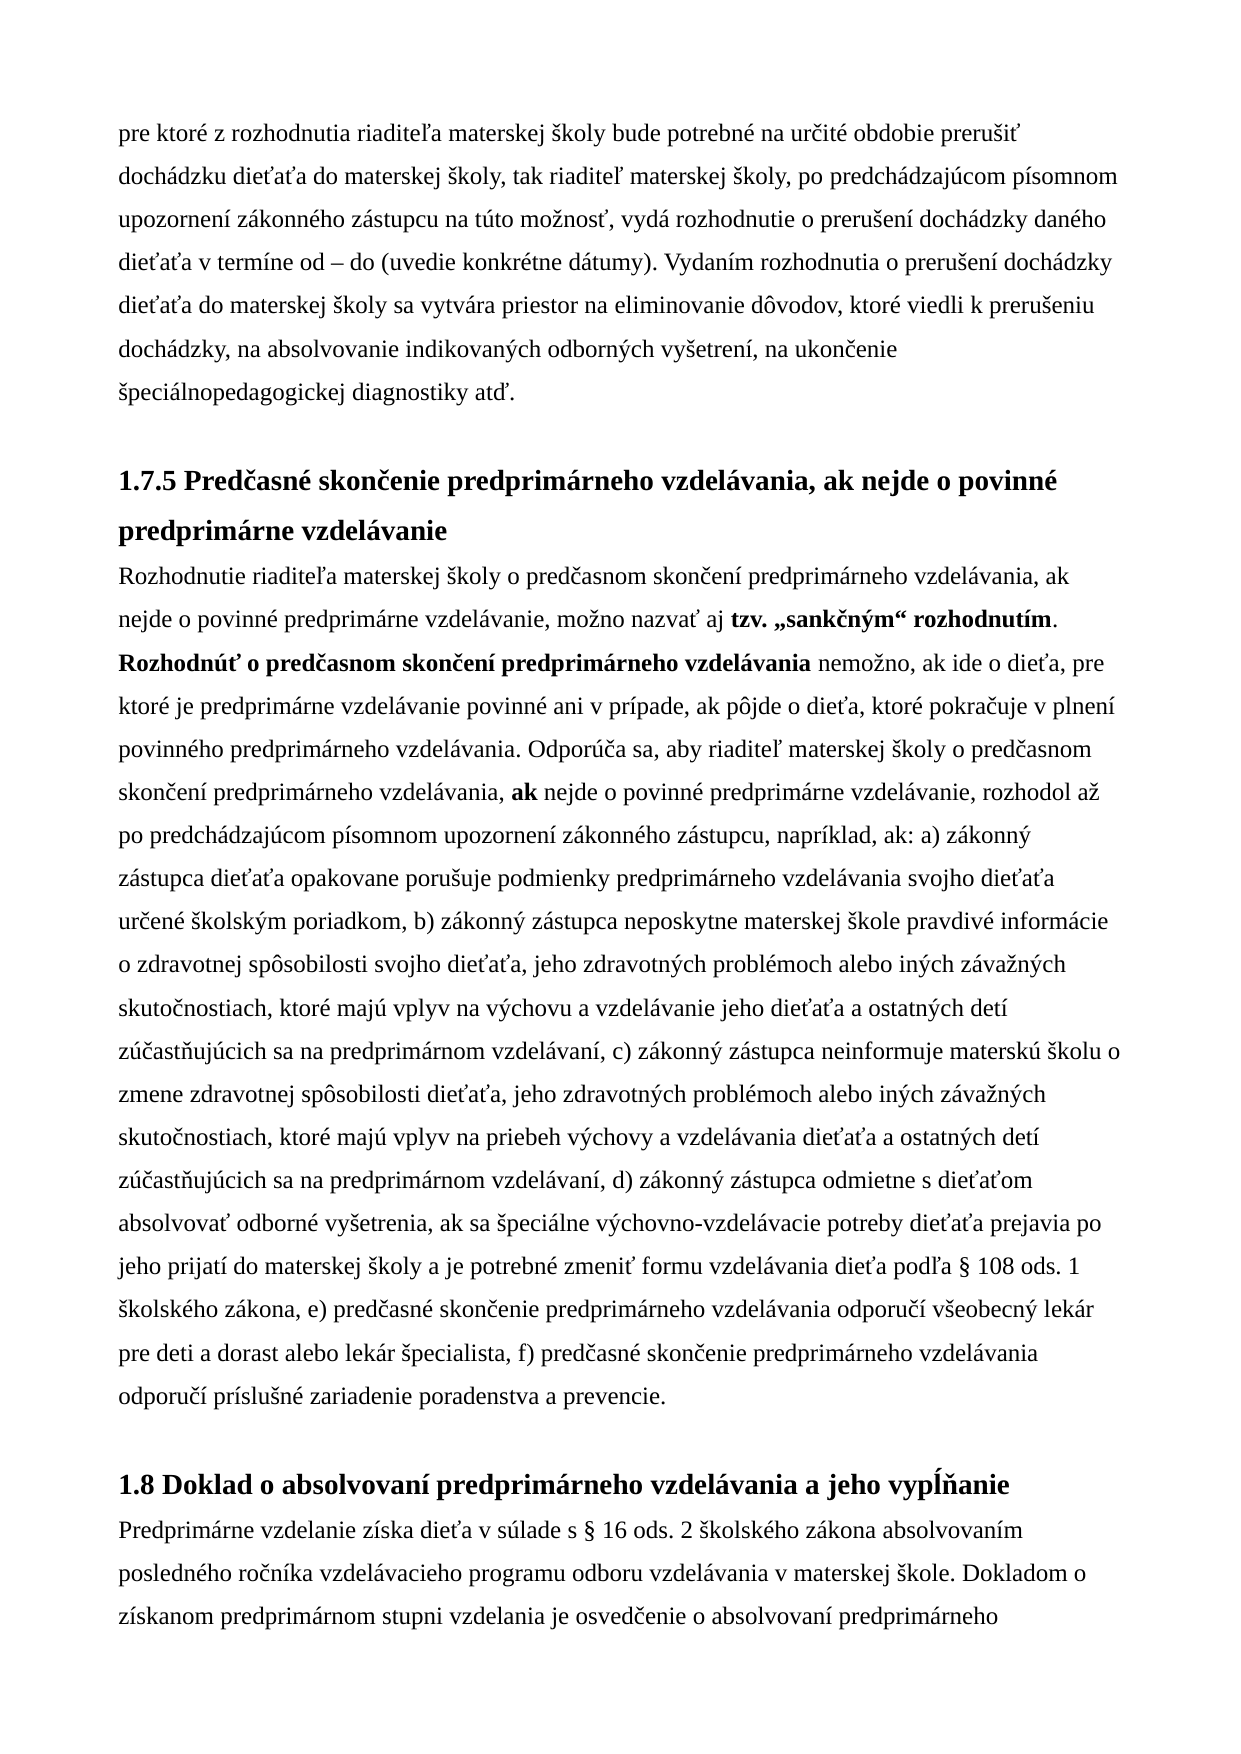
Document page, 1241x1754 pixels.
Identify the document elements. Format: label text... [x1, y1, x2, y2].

text 1.7.5 Predčasné skončenie predprimárneho vzdelávania, ak nejde o povinné predprimárne vzdelávanie Rozhodnutie riaditeľa materskej školy o predčasnom skončení predprimárneho vzdelávania, ak nejde o povinné predprimárne vzdelávanie, možno nazvať aj tzv. „sankčným“ rozhodnutím. Rozhodnúť o predčasnom skončení predprimárneho vzdelávania nemožno, ak ide o dieťa, pre ktoré je predprimárne vzdelávanie povinné ani v prípade, ak pôjde o dieťa, ktoré pokračuje v plnení povinného predprimárneho vzdelávania. Odporúča sa, aby riaditeľ materskej školy o predčasnom skončení predprimárneho vzdelávania, ak nejde o povinné predprimárne vzdelávanie, rozhodol až po predchádzajúcom písomnom upozornení zákonného zástupcu, napríklad, ak: a) zákonný zástupca dieťaťa opakovane porušuje podmienky predprimárneho vzdelávania svojho dieťaťa určené školským poriadkom, b) zákonný zástupca neposkytne materskej škole pravdivé informácie o zdravotnej spôsobilosti svojho dieťaťa, jeho zdravotných problémoch alebo iných závažných skutočnostiach, ktoré majú vplyv na výchovu a vzdelávanie jeho dieťaťa a ostatných detí zúčastňujúcich sa na predprimárnom vzdelávaní, c) zákonný zástupca neinformuje materskú školu o zmene zdravotnej spôsobilosti dieťaťa, jeho zdravotných problémoch alebo iných závažných skutočnostiach, ktoré majú vplyv na priebeh výchovy a vzdelávania dieťaťa a ostatných detí zúčastňujúcich sa na predprimárnom vzdelávaní, d) zákonný zástupca odmietne s dieťaťom absolvovať odborné vyšetrenia, ak sa špeciálne výchovno-vzdelávacie potreby dieťaťa prejavia po jeho prijatí do materskej školy a je potrebné zmeniť formu vzdelávania dieťa podľa § 108 ods. 1 školského zákona, e) predčasné skončenie predprimárneho vzdelávania odporučí všeobecný lekár pre deti a dorast alebo lekár špecialista, f) predčasné skončenie predprimárneho vzdelávania odporučí príslušné zariadenie poradenstva a prevencie. [118, 463, 1122, 1409]
text 1.8 Doklad o absolvovaní predprimárneho vzdelávania a jeho vypĺňanie Predprimárne vzdelanie získa dieťa v súlade s § 16 ods. 2 školského zákona absolvovaním posledného ročníka vzdelávacieho programu odboru vzdelávania v materskej škole. Dokladom o získanom predprimárnom stupni vzdelania je osvedčenie o absolvovaní predprimárneho [118, 1467, 1122, 1630]
text pre ktoré z rozhodnutia riaditeľa materskej školy bude potrebné na určité obdobie prerušiť dochádzku dieťaťa do materskej školy, tak riaditeľ materskej školy, po predchádzajúcom písomnom upozornení zákonného zástupcu na túto možnosť, vydá rozhodnutie o prerušení dochádzky daného dieťaťa v termíne od – do (uvedie konkrétne dátumy). Vydaním rozhodnutia o prerušení dochádzky dieťaťa do materskej školy sa vytvára priestor na eliminovanie dôvodov, ktoré viedli k prerušeniu dochádzky, na absolvovanie indikovaných odborných vyšetrení, na ukončenie špeciálnopedagogickej diagnostiky atď. [118, 118, 1122, 406]
